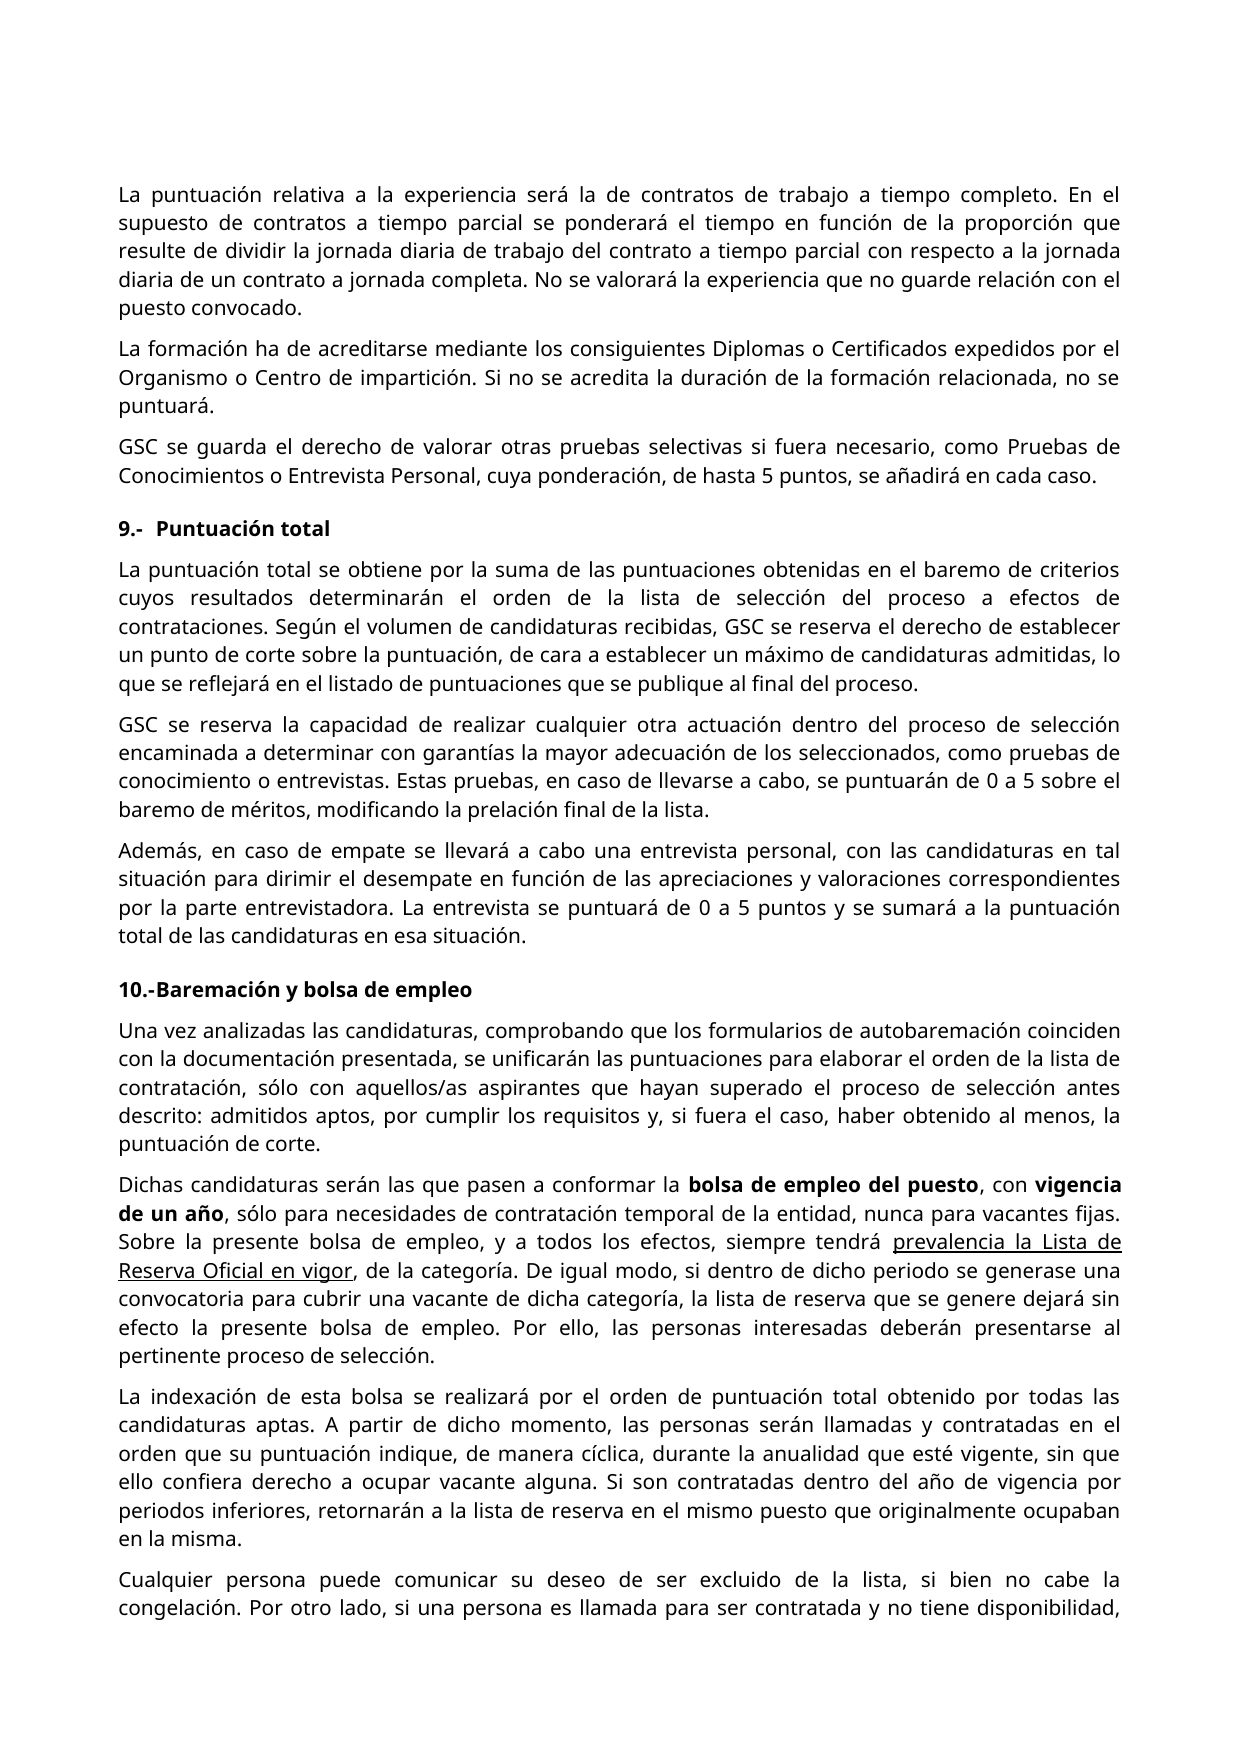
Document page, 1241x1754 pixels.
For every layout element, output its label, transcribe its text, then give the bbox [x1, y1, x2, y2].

text GSC se reserva la capacidad de realizar cualquier otra actuación dentro del proceso de selección encaminada a determinar con garantías la mayor adecuación de los seleccionados, como pruebas de conocimiento o entrevistas. Estas pruebas, en caso de llevarse a cabo, se puntuarán de 0 a 5 sobre el baremo de méritos, modificando la prelación final de la lista. [118, 710, 1122, 823]
subtitle Baremación y bolsa de empleo [473, 975, 1122, 1003]
text La puntuación total se obtiene por la suma de las puntuaciones obtenidas en el baremo de criterios cuyos resultados determinarán el orden de la lista de selección del proceso a efectos de contrataciones. Según el volumen de candidaturas recibidas, GSC se reserva el derecho de establecer un punto de corte sobre la puntuación, de cara a establecer un máximo de candidaturas admitidas, lo que se reflejará en el listado de puntuaciones que se publique al final del proceso. [118, 555, 1122, 697]
text GSC se guarda el derecho de valorar otras pruebas selectivas si fuera necesario, como Pruebas de Conocimientos o Entrevista Personal, cuya ponderación, de hasta 5 puntos, se añadirá en cada caso. [118, 432, 1122, 489]
text Cualquier persona puede comunicar su deseo de ser excluido de la lista, si bien no cabe la congelación. Por otro lado, si una persona es llamada para ser contratada y no tiene disponibilidad, [118, 1565, 1122, 1622]
text La puntuación relativa a la experiencia será la de contratos de trabajo a tiempo completo. En el supuesto de contratos a tiempo parcial se ponderará el tiempo en función de la proporción que resulte de dividir la jornada diaria de trabajo del contrato a tiempo parcial con respecto a la jornada diaria de un contrato a jornada completa. No se valorará la experiencia que no guarde relación con el puesto convocado. [118, 180, 1122, 322]
text Además, en caso de empate se llevará a cabo una entrevista personal, con las candidaturas en tal situación para dirimir el desempate en función de las apreciaciones y valoraciones correspondientes por la parte entrevistadora. La entrevista se puntuará de 0 a 5 puntos y se sumará a la puntuación total de las candidaturas en esa situación. [118, 836, 1122, 950]
text Una vez analizadas las candidaturas, comprobando que los formularios de autobaremación coinciden con la documentación presentada, se unificarán las puntuaciones para elaborar el orden de la lista de contratación, sólo con aquellos/as aspirantes que hayan superado el proceso de selección antes descrito: admitidos aptos, por cumplir los requisitos y, si fuera el caso, haber obtenido al menos, la puntuación de corte. [118, 1016, 1122, 1158]
text La formación ha de acreditarse mediante los consiguientes Diplomas o Certificados expedidos por el Organismo o Centro de impartición. Si no se acredita la duración de la formación relacionada, no se puntuará. [118, 334, 1122, 420]
subtitle Puntuación total [330, 514, 1122, 543]
text La indexación de esta bolsa se realizará por el orden de puntuación total obtenido por todas las candidaturas aptas. A partir de dicho momento, las personas serán llamadas y contratadas en el orden que su puntuación indique, de manera cíclica, durante la anualidad que esté vigente, sin que ello confiera derecho a ocupar vacante alguna. Si son contratadas dentro del año de vigencia por periodos inferiores, retornarán a la lista de reserva en el mismo puesto que originalmente ocupaban en la misma. [118, 1382, 1122, 1553]
text Dichas candidaturas serán las que pasen a conformar la bolsa de empleo del puesto, con vigencia de un año, sólo para necesidades de contratación temporal de la entidad, nunca para vacantes fijas. Sobre la presente bolsa de empleo, y a todos los efectos, siempre tendrá prevalencia la Lista de Reserva Oficial en vigor, de la categoría. De igual modo, si dentro de dicho periodo se generase una convocatoria para cubrir una vacante de dicha categoría, la lista de reserva que se genere dejará sin efecto la presente bolsa de empleo. Por ello, las personas interesadas deberán presentarse al pertinente proceso de selección. [118, 1170, 1122, 1369]
